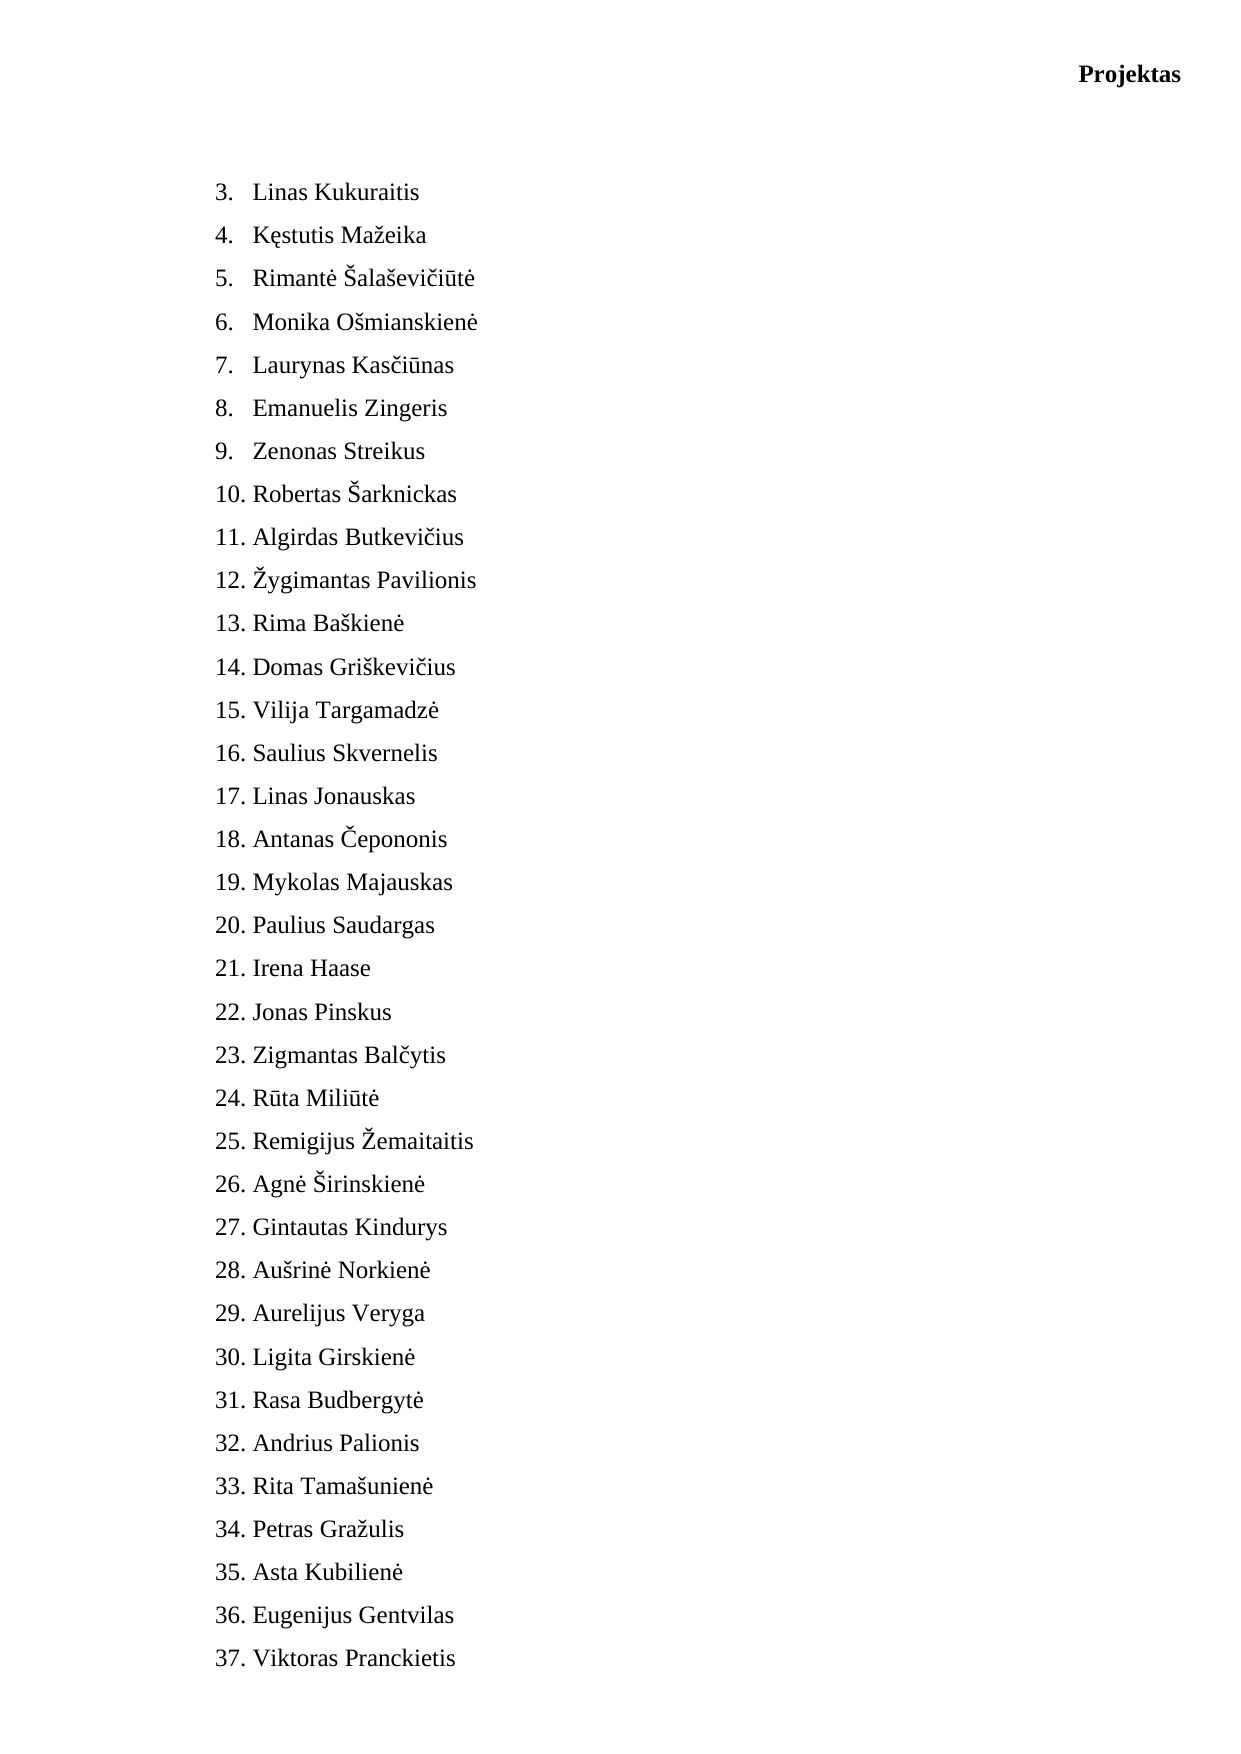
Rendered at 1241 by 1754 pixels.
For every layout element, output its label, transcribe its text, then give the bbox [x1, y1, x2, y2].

text 31. Rasa Budbergytė [215, 1385, 1181, 1413]
text 29. Aurelijus Veryga [215, 1298, 1181, 1327]
text 24. Rūta Miliūtė [215, 1083, 1181, 1112]
text 28. Aušrinė Norkienė [215, 1255, 1181, 1284]
text 32. Andrius Palionis [215, 1428, 1181, 1457]
text 20. Paulius Saudargas [215, 910, 1181, 939]
text 23. Zigmantas Balčytis [215, 1040, 1181, 1068]
text 25. Remigijus Žemaitaitis [215, 1126, 1181, 1155]
text 13. Rima Baškienė [215, 608, 1181, 637]
text 14. Domas Griškevičius [215, 652, 1181, 680]
text 30. Ligita Girskienė [215, 1342, 1181, 1370]
text 10. Robertas Šarknickas [215, 479, 1181, 508]
text 26. Agnė Širinskienė [215, 1169, 1181, 1198]
text 3. Linas Kukuraitis [215, 177, 1181, 206]
text 35. Asta Kubilienė [215, 1557, 1181, 1586]
text 6. Monika Ošmianskienė [215, 307, 1181, 335]
text 12. Žygimantas Pavilionis [215, 565, 1181, 594]
text 9. Zenonas Streikus [215, 436, 1181, 465]
text 16. Saulius Skvernelis [215, 738, 1181, 767]
text 18. Antanas Čepononis [215, 824, 1181, 853]
text 15. Vilija Targamadzė [215, 695, 1181, 723]
text 22. Jonas Pinskus [215, 997, 1181, 1025]
text 37. Viktoras Pranckietis [215, 1643, 1181, 1672]
text 4. Kęstutis Mažeika [215, 220, 1181, 249]
text 21. Irena Haase [215, 953, 1181, 982]
text 11. Algirdas Butkevičius [215, 522, 1181, 551]
text 36. Eugenijus Gentvilas [215, 1600, 1181, 1629]
text 33. Rita Tamašunienė [215, 1471, 1181, 1500]
text 34. Petras Gražulis [215, 1514, 1181, 1543]
text 7. Laurynas Kasčiūnas [215, 350, 1181, 378]
text 5. Rimantė Šalaševičiūtė [215, 263, 1181, 292]
text 19. Mykolas Majauskas [215, 867, 1181, 896]
text 17. Linas Jonauskas [215, 781, 1181, 810]
text 8. Emanuelis Zingeris [215, 393, 1181, 422]
text 27. Gintautas Kindurys [215, 1212, 1181, 1241]
